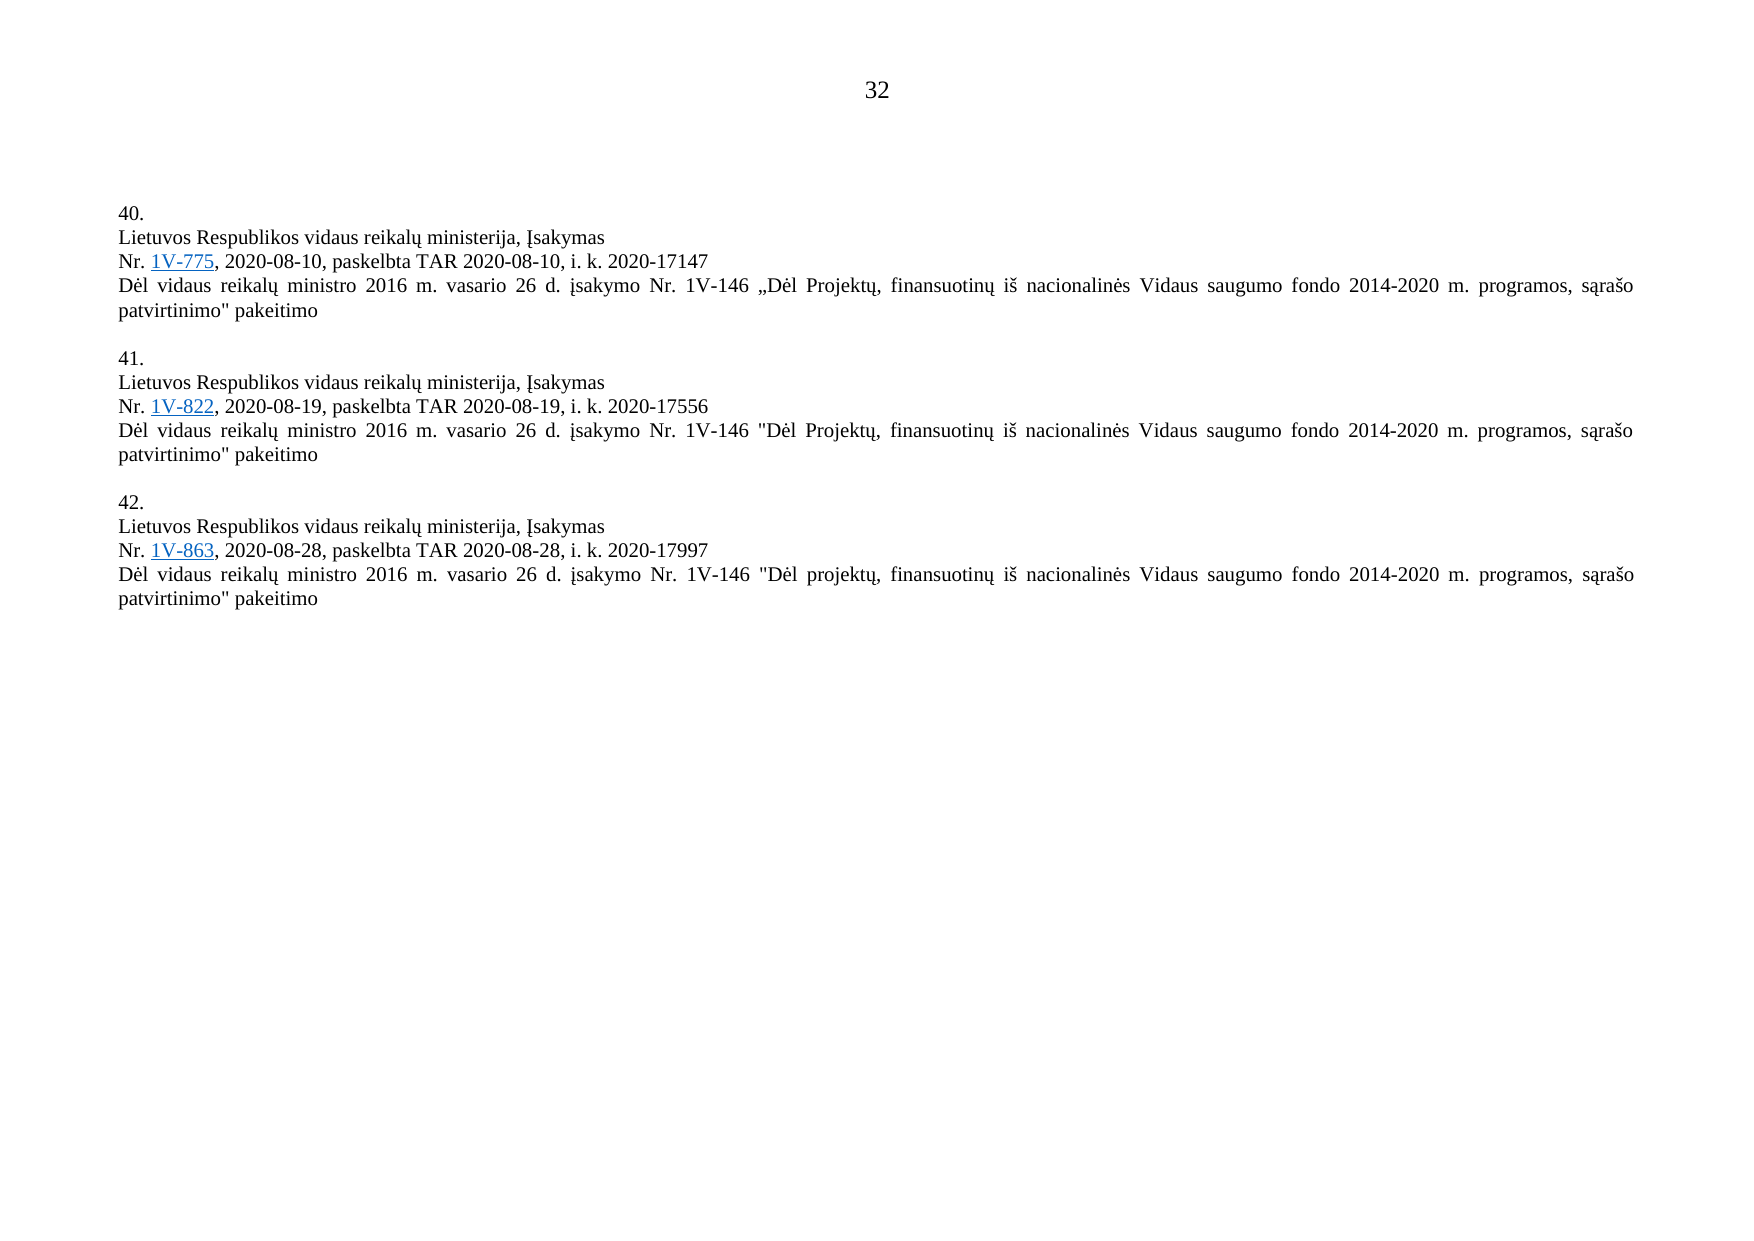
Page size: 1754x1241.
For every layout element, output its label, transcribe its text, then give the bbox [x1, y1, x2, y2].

text Lietuvos Respublikos vidaus reikalų ministerija, Įsakymas [118, 225, 1636, 249]
text 40. [118, 201, 1636, 225]
text Nr. 1V-822, 2020-08-19, paskelbta TAR 2020-08-19, i. k. 2020-17556 [118, 394, 1636, 418]
text Lietuvos Respublikos vidaus reikalų ministerija, Įsakymas [118, 370, 1636, 394]
text Lietuvos Respublikos vidaus reikalų ministerija, Įsakymas [118, 514, 1636, 538]
text 41. [118, 346, 1636, 370]
text Dėl vidaus reikalų ministro 2016 m. vasario 26 d. įsakymo Nr. 1V-146 „Dėl Projektų, finansuotinų iš nacionalinės Vidaus saugumo fondo 2014-2020 m. programos, sąrašo patvirtinimo" pakeitimo [118, 273, 1636, 322]
text Dėl vidaus reikalų ministro 2016 m. vasario 26 d. įsakymo Nr. 1V-146 "Dėl Projektų, finansuotinų iš nacionalinės Vidaus saugumo fondo 2014-2020 m. programos, sąrašo patvirtinimo" pakeitimo [118, 418, 1636, 466]
text Nr. 1V-863, 2020-08-28, paskelbta TAR 2020-08-28, i. k. 2020-17997 [118, 538, 1636, 562]
text 42. [118, 490, 1636, 514]
text Nr. 1V-775, 2020-08-10, paskelbta TAR 2020-08-10, i. k. 2020-17147 [118, 249, 1636, 273]
text Dėl vidaus reikalų ministro 2016 m. vasario 26 d. įsakymo Nr. 1V-146 "Dėl projektų, finansuotinų iš nacionalinės Vidaus saugumo fondo 2014-2020 m. programos, sąrašo patvirtinimo" pakeitimo [118, 562, 1636, 610]
